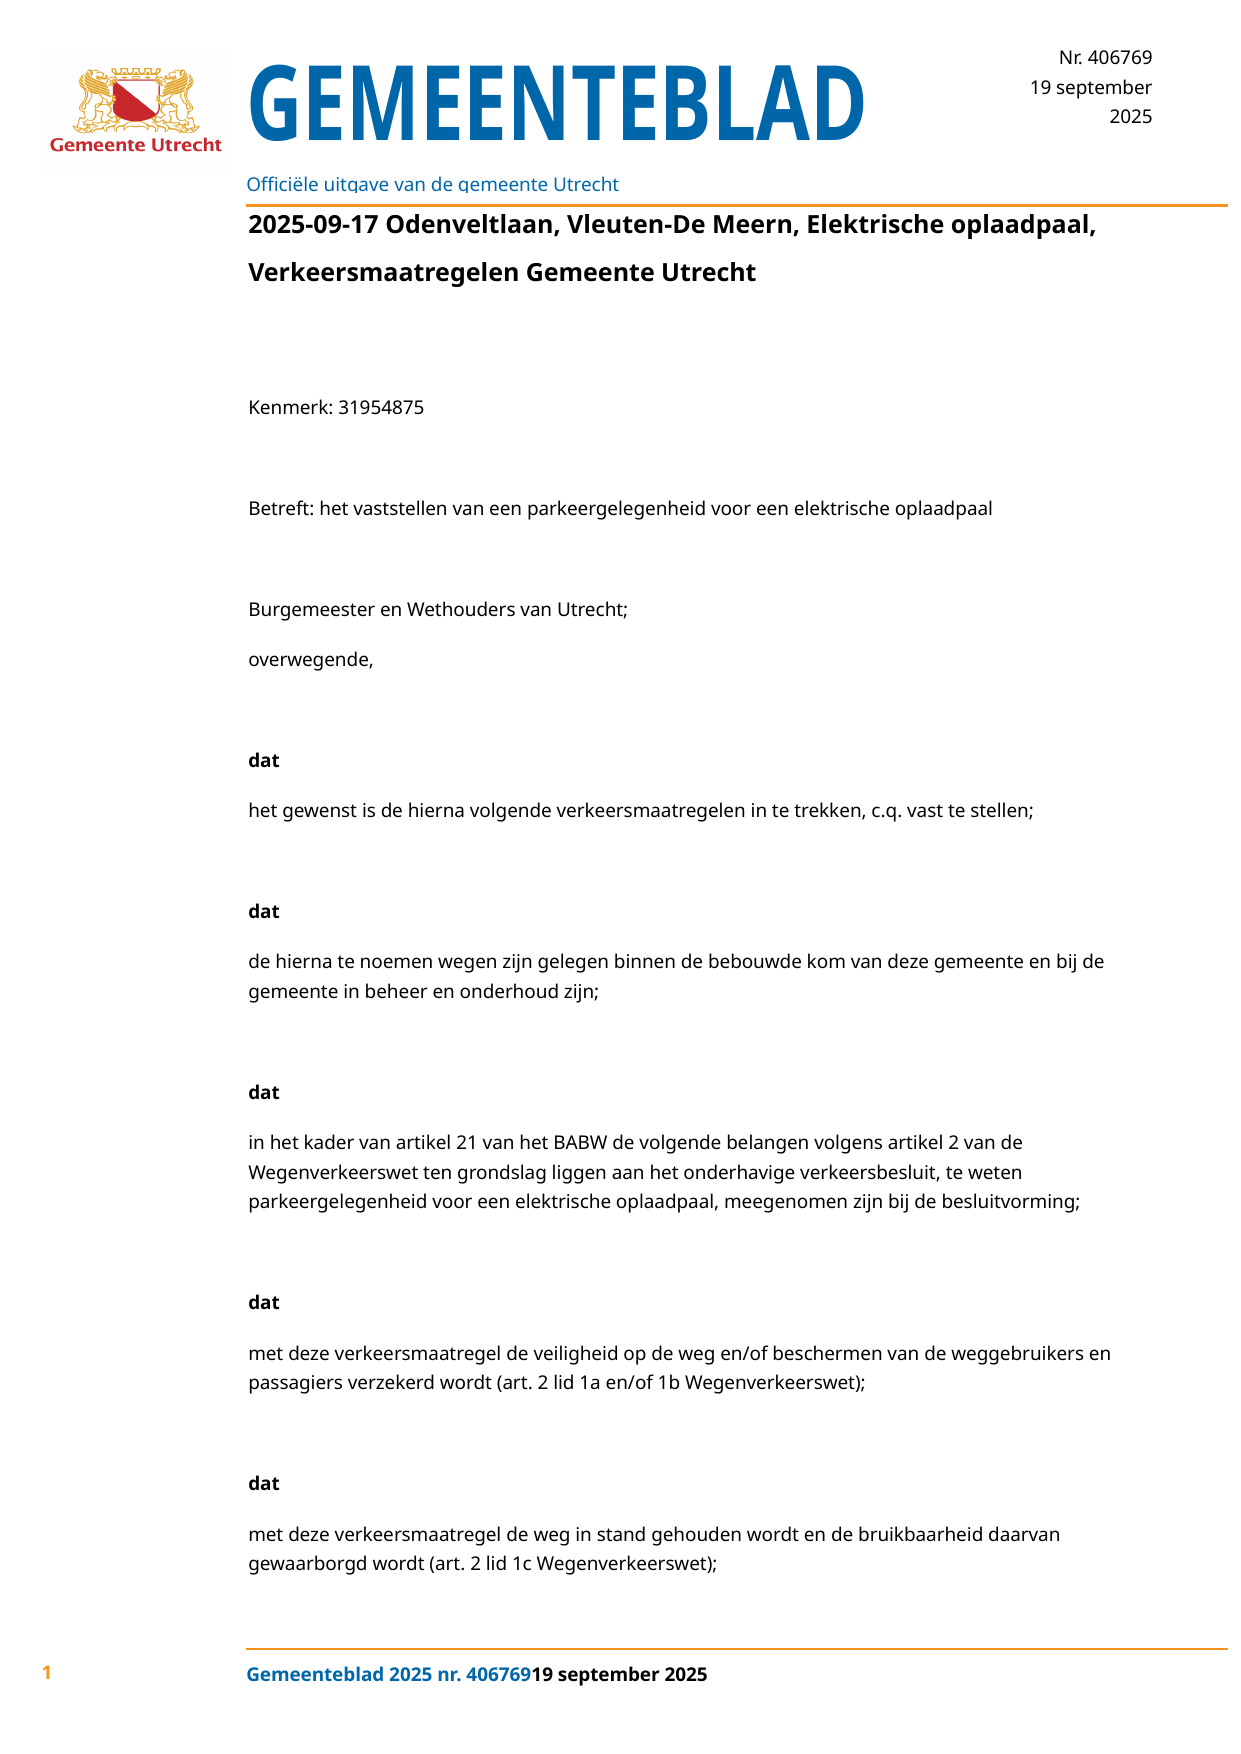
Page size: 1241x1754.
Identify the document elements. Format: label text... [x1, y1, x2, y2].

text dat [248, 1470, 1152, 1496]
text dat [248, 1289, 1152, 1315]
text Kenmerk: 31954875 [248, 394, 1152, 420]
picture [41, 47, 231, 172]
text Burgemeester en Wethouders van Utrecht; [248, 596, 1152, 621]
text de hierna te noemen wegen zijn gelegen binnen de bebouwde kom van deze gemeente en bij de gemeente in beheer en onderhoud zijn; [248, 949, 1152, 1004]
text Betreft: het vaststellen van een parkeergelegenheid voor een elektrische oplaadpaal [248, 495, 1152, 521]
text overwegende, [248, 646, 1152, 672]
text in het kader van artikel 21 van het BABW de volgende belangen volgens artikel 2 van de Wegenverkeerswet ten grondslag liggen aan het onderhavige verkeersbesluit, te weten parkeergelegenheid voor een elektrische oplaadpaal, meegenomen zijn bij de besluitvorming; [248, 1129, 1152, 1214]
text dat [248, 898, 1152, 924]
text 2025-09-17 Odenveltlaan, Vleuten-De Meern, Elektrische oplaadpaal, Verkeersmaatregelen Gemeente Utrecht [248, 207, 1152, 288]
text het gewenst is de hierna volgende verkeersmaatregelen in te trekken, c.q. vast te stellen; [248, 797, 1152, 823]
text dat [248, 747, 1152, 773]
text dat [248, 1079, 1152, 1105]
text met deze verkeersmaatregel de veiligheid op de weg en/of beschermen van de weggebruikers en passagiers verzekerd wordt (art. 2 lid 1a en/of 1b Wegenverkeerswet); [248, 1340, 1152, 1395]
text met deze verkeersmaatregel de weg in stand gehouden wordt en de bruikbaarheid daarvan gewaarborgd wordt (art. 2 lid 1c Wegenverkeerswet); [248, 1521, 1152, 1576]
